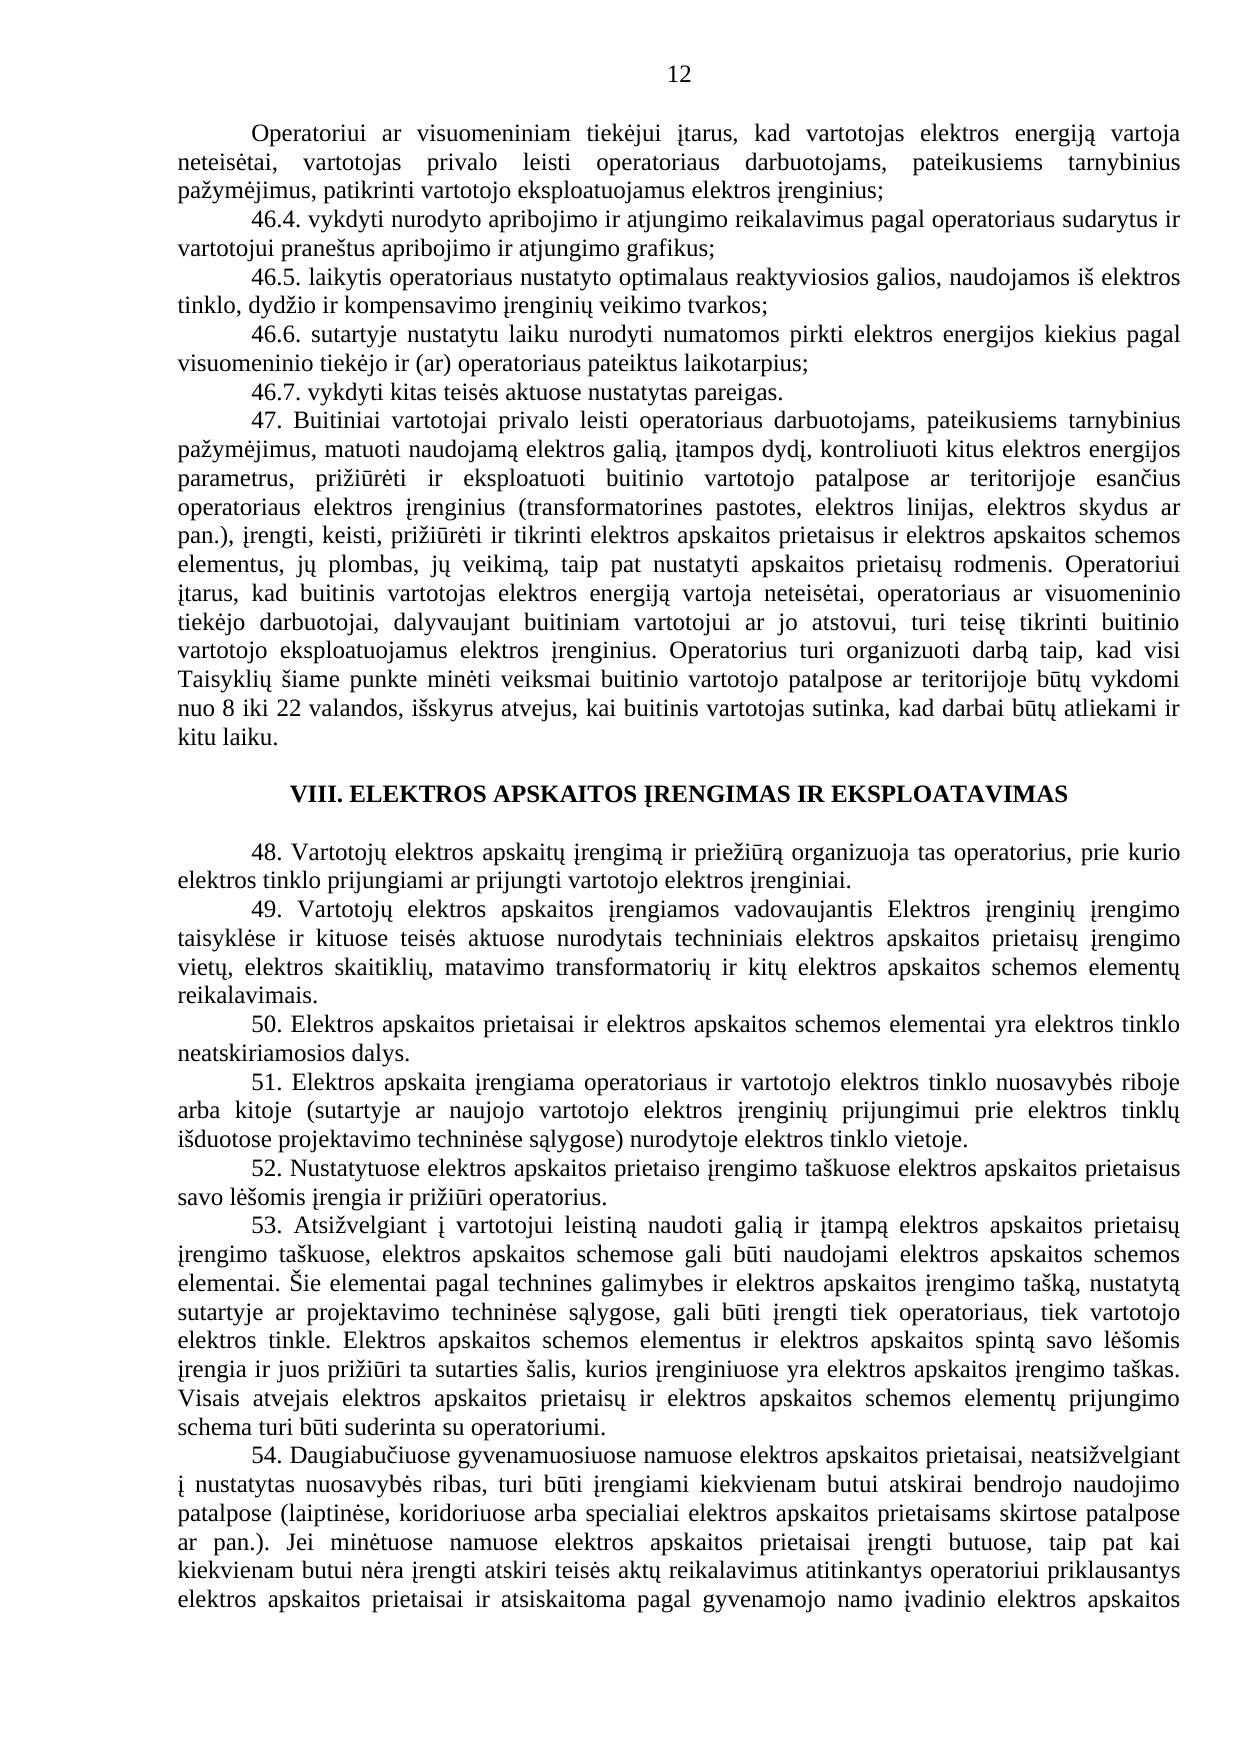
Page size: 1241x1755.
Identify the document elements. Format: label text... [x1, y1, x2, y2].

text 46.4. vykdyti nurodyto apribojimo ir atjungimo reikalavimus pagal operatoriaus sudarytus ir vartotojui praneštus apribojimo ir atjungimo grafikus; [177, 204, 1181, 262]
text 46.6. sutartyje nustatytu laiku nurodyti numatomos pirkti elektros energijos kiekius pagal visuomeninio tiekėjo ir (ar) operatoriaus pateiktus laikotarpius; [177, 319, 1181, 377]
text 46.7. vykdyti kitas teisės aktuose nustatytas pareigas. [177, 377, 1181, 406]
text VIII. ELEKTROS APSKAITOS ĮRENGIMAS IR EKSPLOATAVIMAS [177, 779, 1181, 808]
text 53. Atsižvelgiant į vartotojui leistiną naudoti galią ir įtampą elektros apskaitos prietaisų įrengimo taškuose, elektros apskaitos schemose gali būti naudojami elektros apskaitos schemos elementai. Šie elementai pagal technines galimybes ir elektros apskaitos įrengimo tašką, nustatytą sutartyje ar projektavimo techninėse sąlygose, gali būti įrengti tiek operatoriaus, tiek vartotojo elektros tinkle. Elektros apskaitos schemos elementus ir elektros apskaitos spintą savo lėšomis įrengia ir juos prižiūri ta sutarties šalis, kurios įrenginiuose yra elektros apskaitos įrengimo taškas. Visais atvejais elektros apskaitos prietaisų ir elektros apskaitos schemos elementų prijungimo schema turi būti suderinta su operatoriumi. [177, 1211, 1181, 1441]
text 49. Vartotojų elektros apskaitos įrengiamos vadovaujantis Elektros įrenginių įrengimo taisyklėse ir kituose teisės aktuose nurodytais techniniais elektros apskaitos prietaisų įrengimo vietų, elektros skaitiklių, matavimo transformatorių ir kitų elektros apskaitos schemos elementų reikalavimais. [177, 894, 1181, 1009]
text 48. Vartotojų elektros apskaitų įrengimą ir priežiūrą organizuoja tas operatorius, prie kurio elektros tinklo prijungiami ar prijungti vartotojo elektros įrenginiai. [177, 837, 1181, 894]
text 46.5. laikytis operatoriaus nustatyto optimalaus reaktyviosios galios, naudojamos iš elektros tinklo, dydžio ir kompensavimo įrenginių veikimo tvarkos; [177, 262, 1181, 319]
text 51. Elektros apskaita įrengiama operatoriaus ir vartotojo elektros tinklo nuosavybės riboje arba kitoje (sutartyje ar naujojo vartotojo elektros įrenginių prijungimui prie elektros tinklų išduotose projektavimo techninėse sąlygose) nurodytoje elektros tinklo vietoje. [177, 1067, 1181, 1153]
text 50. Elektros apskaitos prietaisai ir elektros apskaitos schemos elementai yra elektros tinklo neatskiriamosios dalys. [177, 1009, 1181, 1067]
text 47. Buitiniai vartotojai privalo leisti operatoriaus darbuotojams, pateikusiems tarnybinius pažymėjimus, matuoti naudojamą elektros galią, įtampos dydį, kontroliuoti kitus elektros energijos parametrus, prižiūrėti ir eksploatuoti buitinio vartotojo patalpose ar teritorijoje esančius operatoriaus elektros įrenginius (transformatorines pastotes, elektros linijas, elektros skydus ar pan.), įrengti, keisti, prižiūrėti ir tikrinti elektros apskaitos prietaisus ir elektros apskaitos schemos elementus, jų plombas, jų veikimą, taip pat nustatyti apskaitos prietaisų rodmenis. Operatoriui įtarus, kad buitinis vartotojas elektros energiją vartoja neteisėtai, operatoriaus ar visuomeninio tiekėjo darbuotojai, dalyvaujant buitiniam vartotojui ar jo atstovui, turi teisę tikrinti buitinio vartotojo eksploatuojamus elektros įrenginius. Operatorius turi organizuoti darbą taip, kad visi Taisyklių šiame punkte minėti veiksmai buitinio vartotojo patalpose ar teritorijoje būtų vykdomi nuo 8 iki 22 valandos, išskyrus atvejus, kai buitinis vartotojas sutinka, kad darbai būtų atliekami ir kitu laiku. [177, 406, 1181, 751]
text Operatoriui ar visuomeniniam tiekėjui įtarus, kad vartotojas elektros energiją vartoja neteisėtai, vartotojas privalo leisti operatoriaus darbuotojams, pateikusiems tarnybinius pažymėjimus, patikrinti vartotojo eksploatuojamus elektros įrenginius; [177, 118, 1181, 204]
text 54. Daugiabučiuose gyvenamuosiuose namuose elektros apskaitos prietaisai, neatsižvelgiant į nustatytas nuosavybės ribas, turi būti įrengiami kiekvienam butui atskirai bendrojo naudojimo patalpose (laiptinėse, koridoriuose arba specialiai elektros apskaitos prietaisams skirtose patalpose ar pan.). Jei minėtuose namuose elektros apskaitos prietaisai įrengti butuose, taip pat kai kiekvienam butui nėra įrengti atskiri teisės aktų reikalavimus atitinkantys operatoriui priklausantys elektros apskaitos prietaisai ir atsiskaitoma pagal gyvenamojo namo įvadinio elektros apskaitos [177, 1441, 1181, 1613]
text 52. Nustatytuose elektros apskaitos prietaiso įrengimo taškuose elektros apskaitos prietaisus savo lėšomis įrengia ir prižiūri operatorius. [177, 1153, 1181, 1211]
